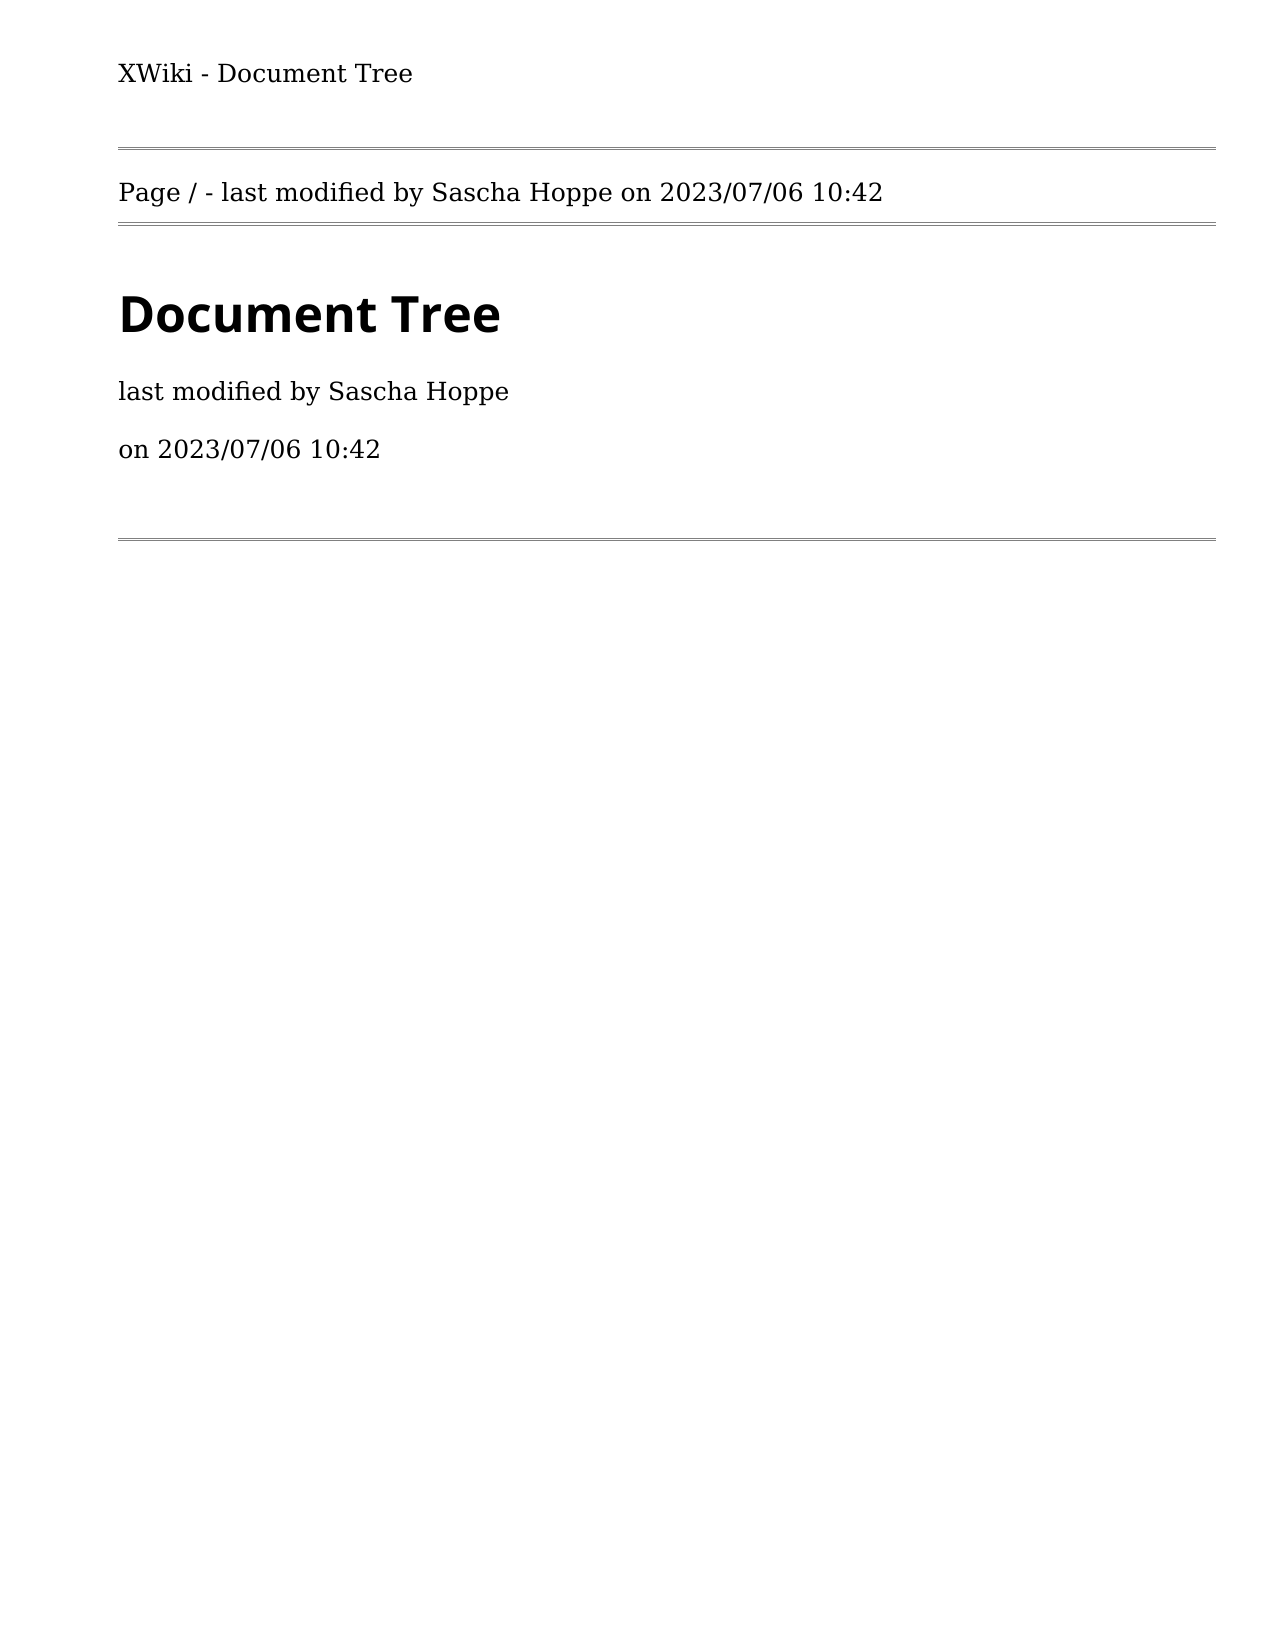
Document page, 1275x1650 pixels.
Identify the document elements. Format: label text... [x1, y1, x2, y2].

text Page / - last modified by Sascha Hoppe on 2023/07/06 10:42 [118, 179, 1216, 208]
text XWiki - Document Tree [118, 59, 1216, 88]
subtitle Document Tree [118, 279, 1216, 347]
text last modified by Sascha Hoppe [118, 377, 1216, 406]
text on 2023/07/06 10:42 [118, 435, 1216, 464]
